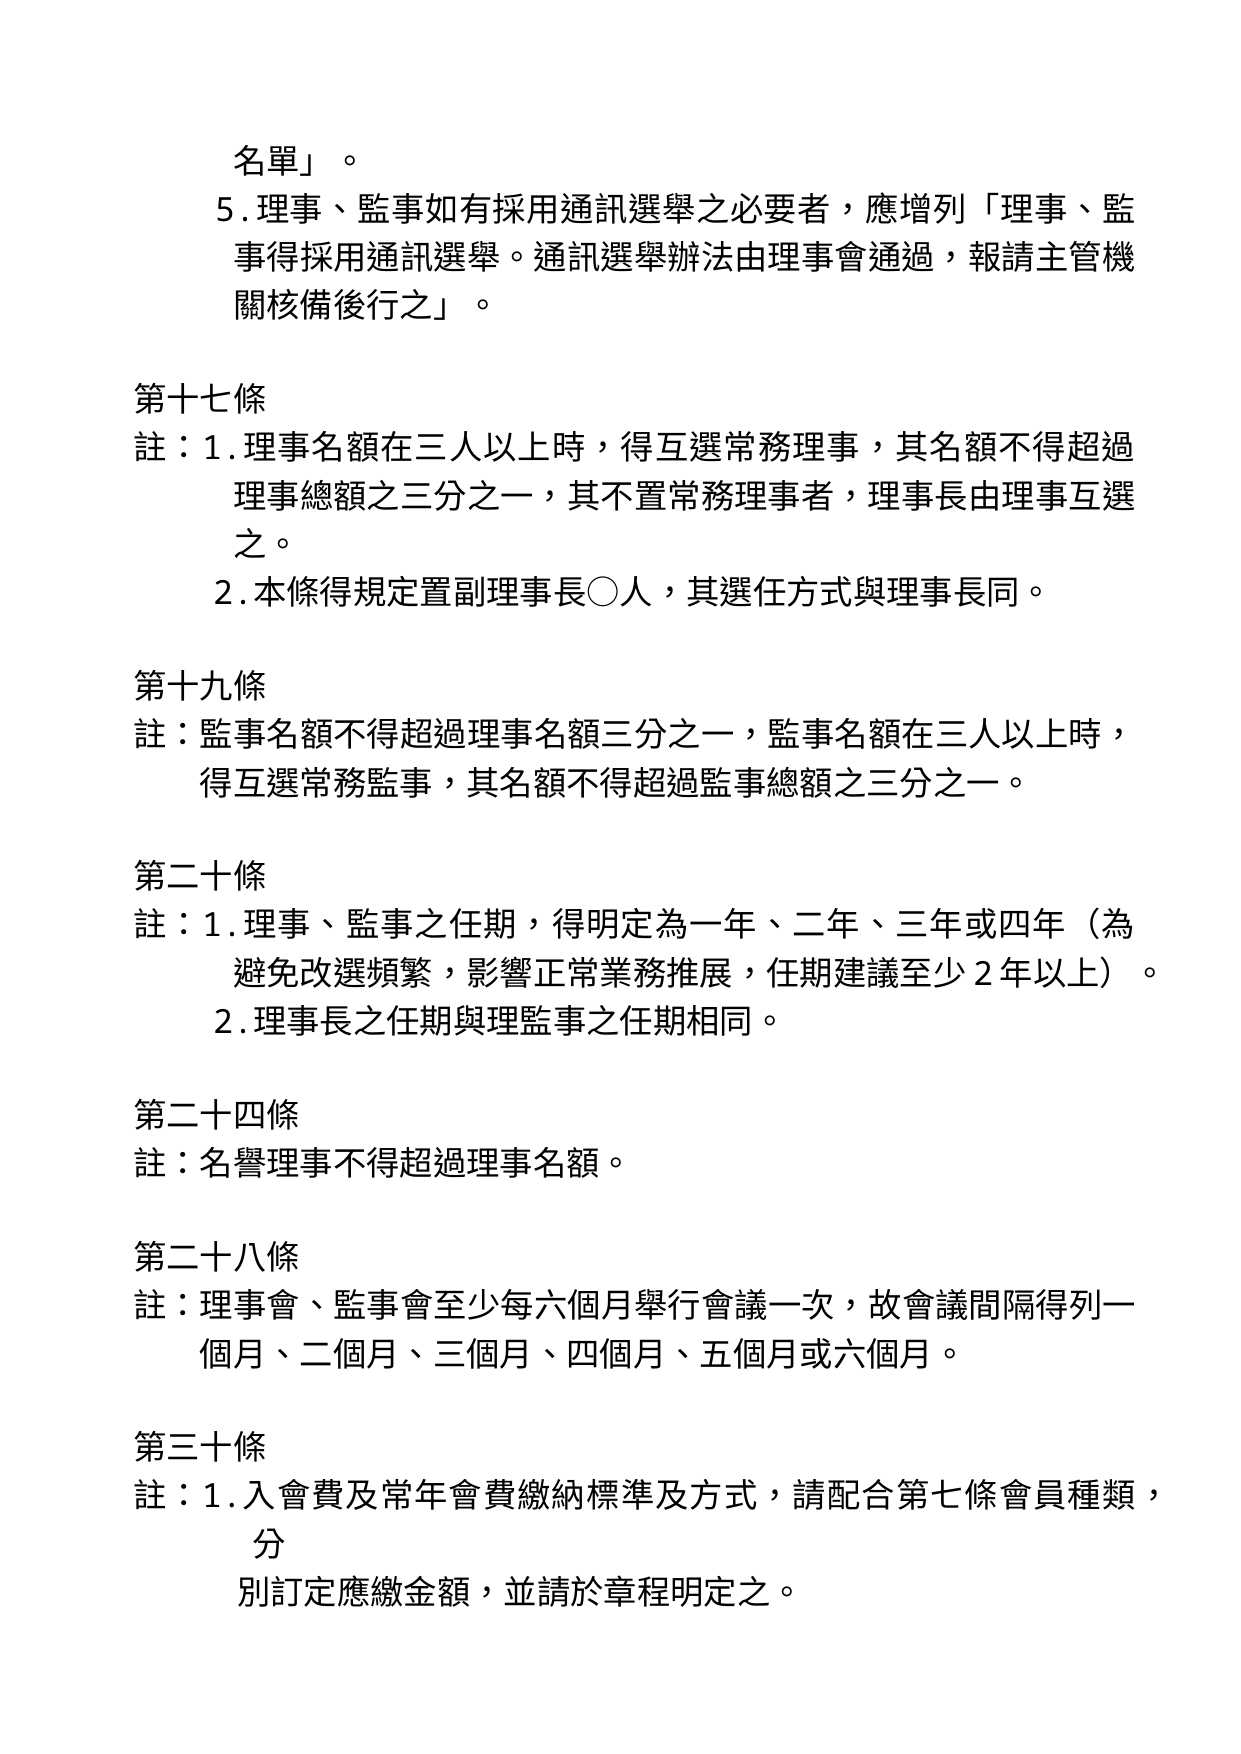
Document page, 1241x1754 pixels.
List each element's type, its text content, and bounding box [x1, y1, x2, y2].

text 名單」。 [133, 134, 1137, 183]
text 第二十四條 [133, 1089, 1137, 1137]
text 第十七條 [133, 373, 1137, 421]
text 2.理事長之任期與理監事之任期相同。 [133, 995, 1137, 1043]
text 註：監事名額不得超過理事名額三分之一，監事名額在三人以上時，得互選常務監事，其名額不得超過監事總額之三分之一。 [133, 708, 1137, 804]
text 註：1.理事、監事之任期，得明定為一年、二年、三年或四年（為避免改選頻繁，影響正常業務推展，任期建議至少2年以上）。 [133, 898, 1137, 995]
text 5.理事、監事如有採用通訊選舉之必要者，應增列「理事、監事得採用通訊選舉。通訊選舉辦法由理事會通過，報請主管機關核備後行之」。 [133, 183, 1137, 327]
text 第二十條 [133, 850, 1137, 898]
text 第三十條 [133, 1421, 1137, 1469]
text 別訂定應繳金額，並請於章程明定之。 [220, 1566, 1137, 1614]
text 註：1.入會費及常年會費繳納標準及方式，請配合第七條會員種類，分 [133, 1469, 1137, 1566]
text 第二十八條 [133, 1231, 1137, 1279]
text 註：1.理事名額在三人以上時，得互選常務理事，其名額不得超過理事總額之三分之一，其不置常務理事者，理事長由理事互選之。 [133, 421, 1137, 566]
text 註：名譽理事不得超過理事名額。 [133, 1137, 1137, 1185]
text 註：理事會、監事會至少每六個月舉行會議一次，故會議間隔得列一個月、二個月、三個月、四個月、五個月或六個月。 [133, 1279, 1137, 1376]
text 2.本條得規定置副理事長○人，其選任方式與理事長同。 [133, 566, 1137, 614]
text 第十九條 [133, 660, 1137, 708]
